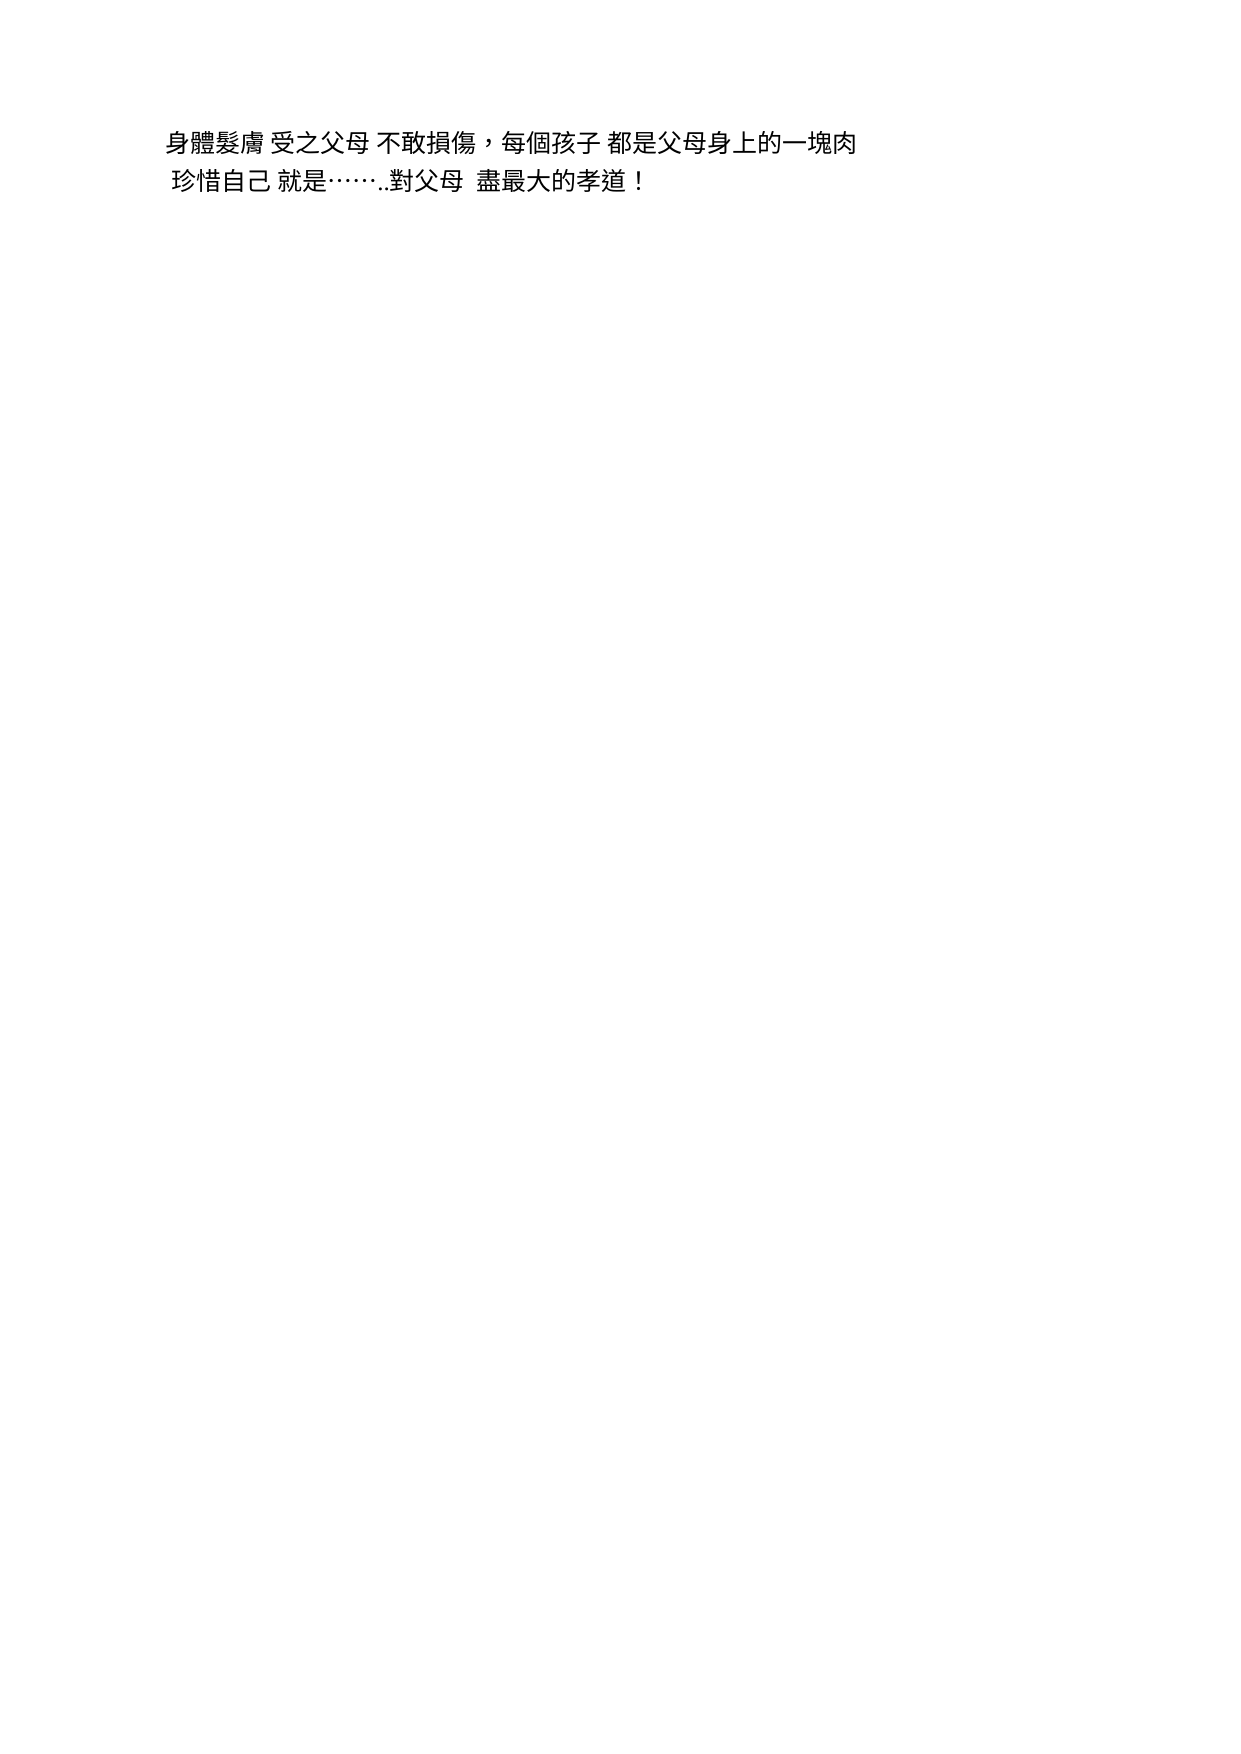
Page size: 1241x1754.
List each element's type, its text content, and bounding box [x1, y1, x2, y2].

text 珍惜自己 就是……..對父母 盡最大的孝道！ [165, 160, 1072, 198]
text 身體髮膚 受之父母 不敢損傷，每個孩子 都是父母身上的一塊肉 [165, 123, 1072, 160]
